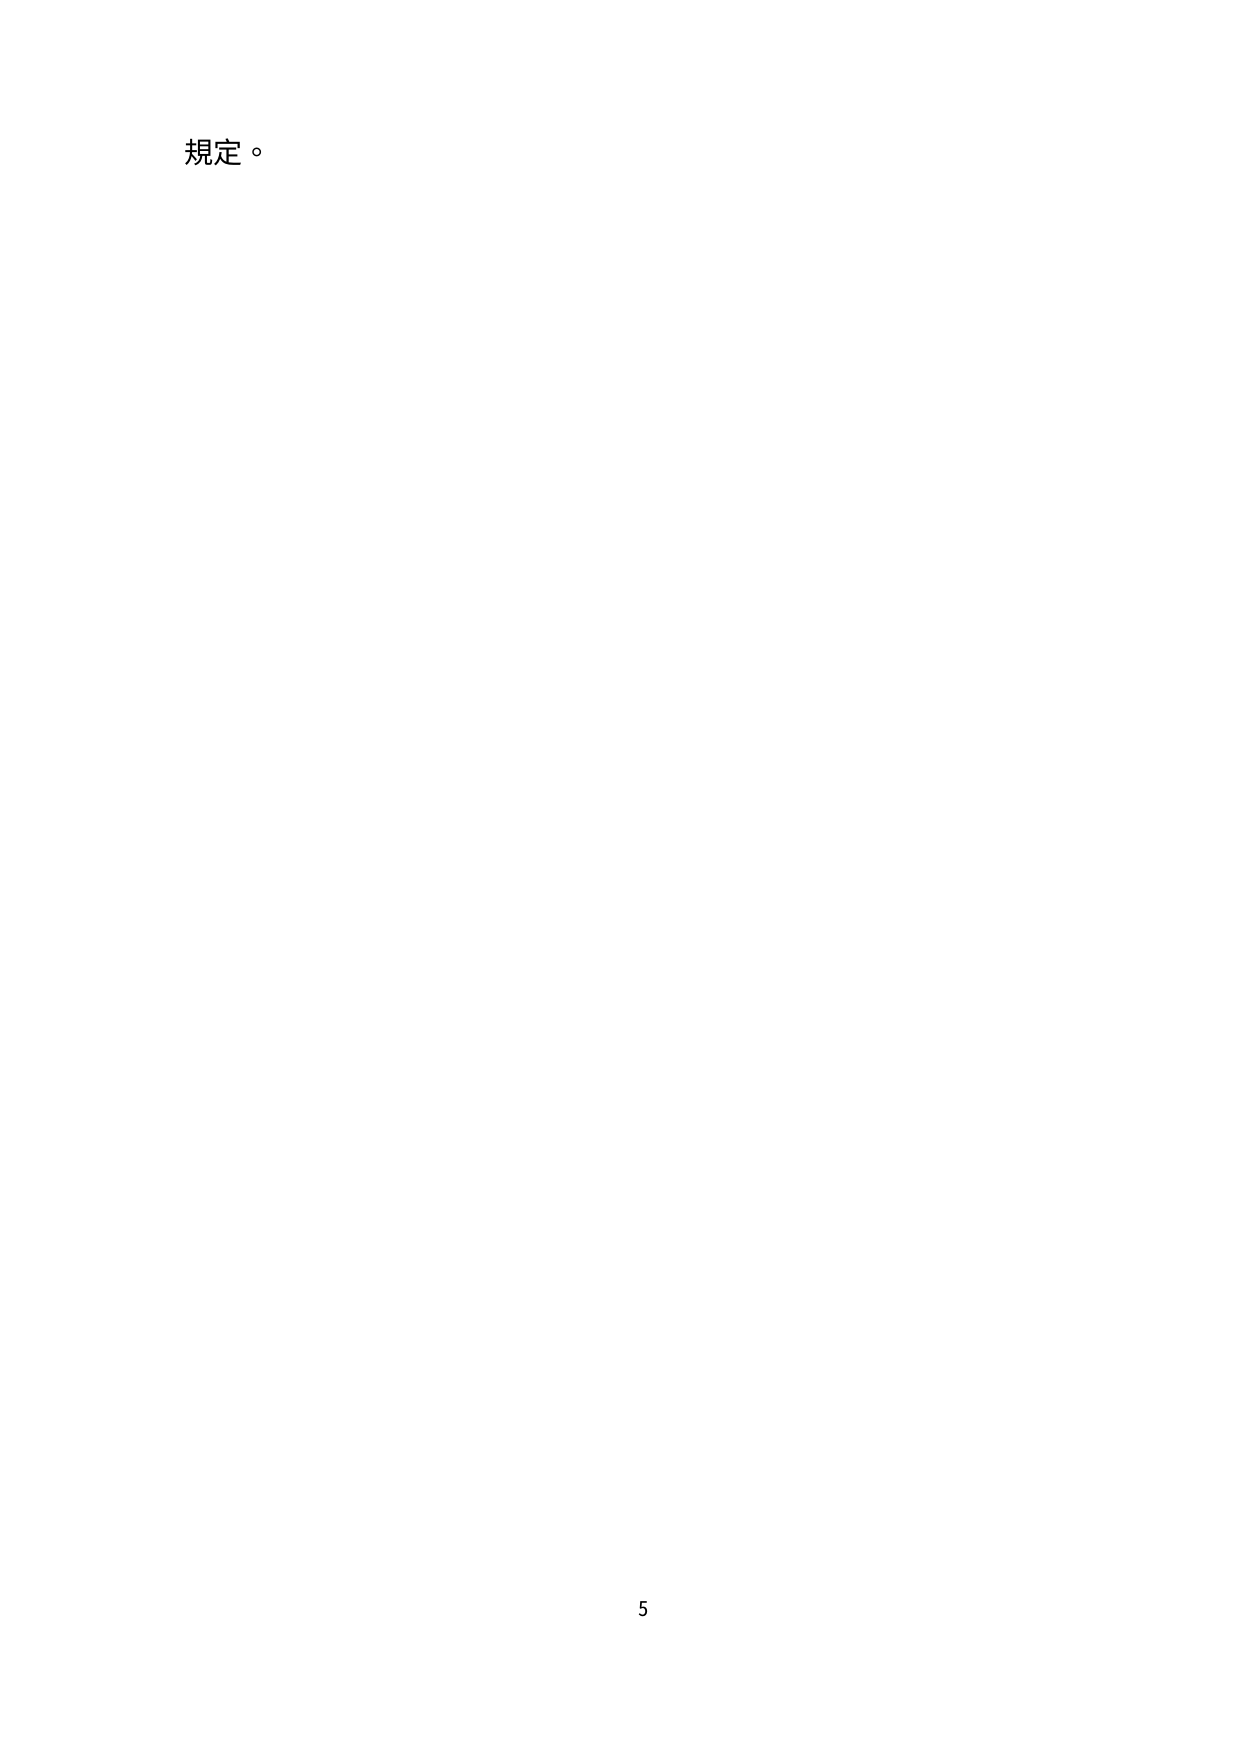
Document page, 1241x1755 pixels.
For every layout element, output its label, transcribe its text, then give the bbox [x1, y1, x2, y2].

text 規定。 [125, 117, 1162, 175]
